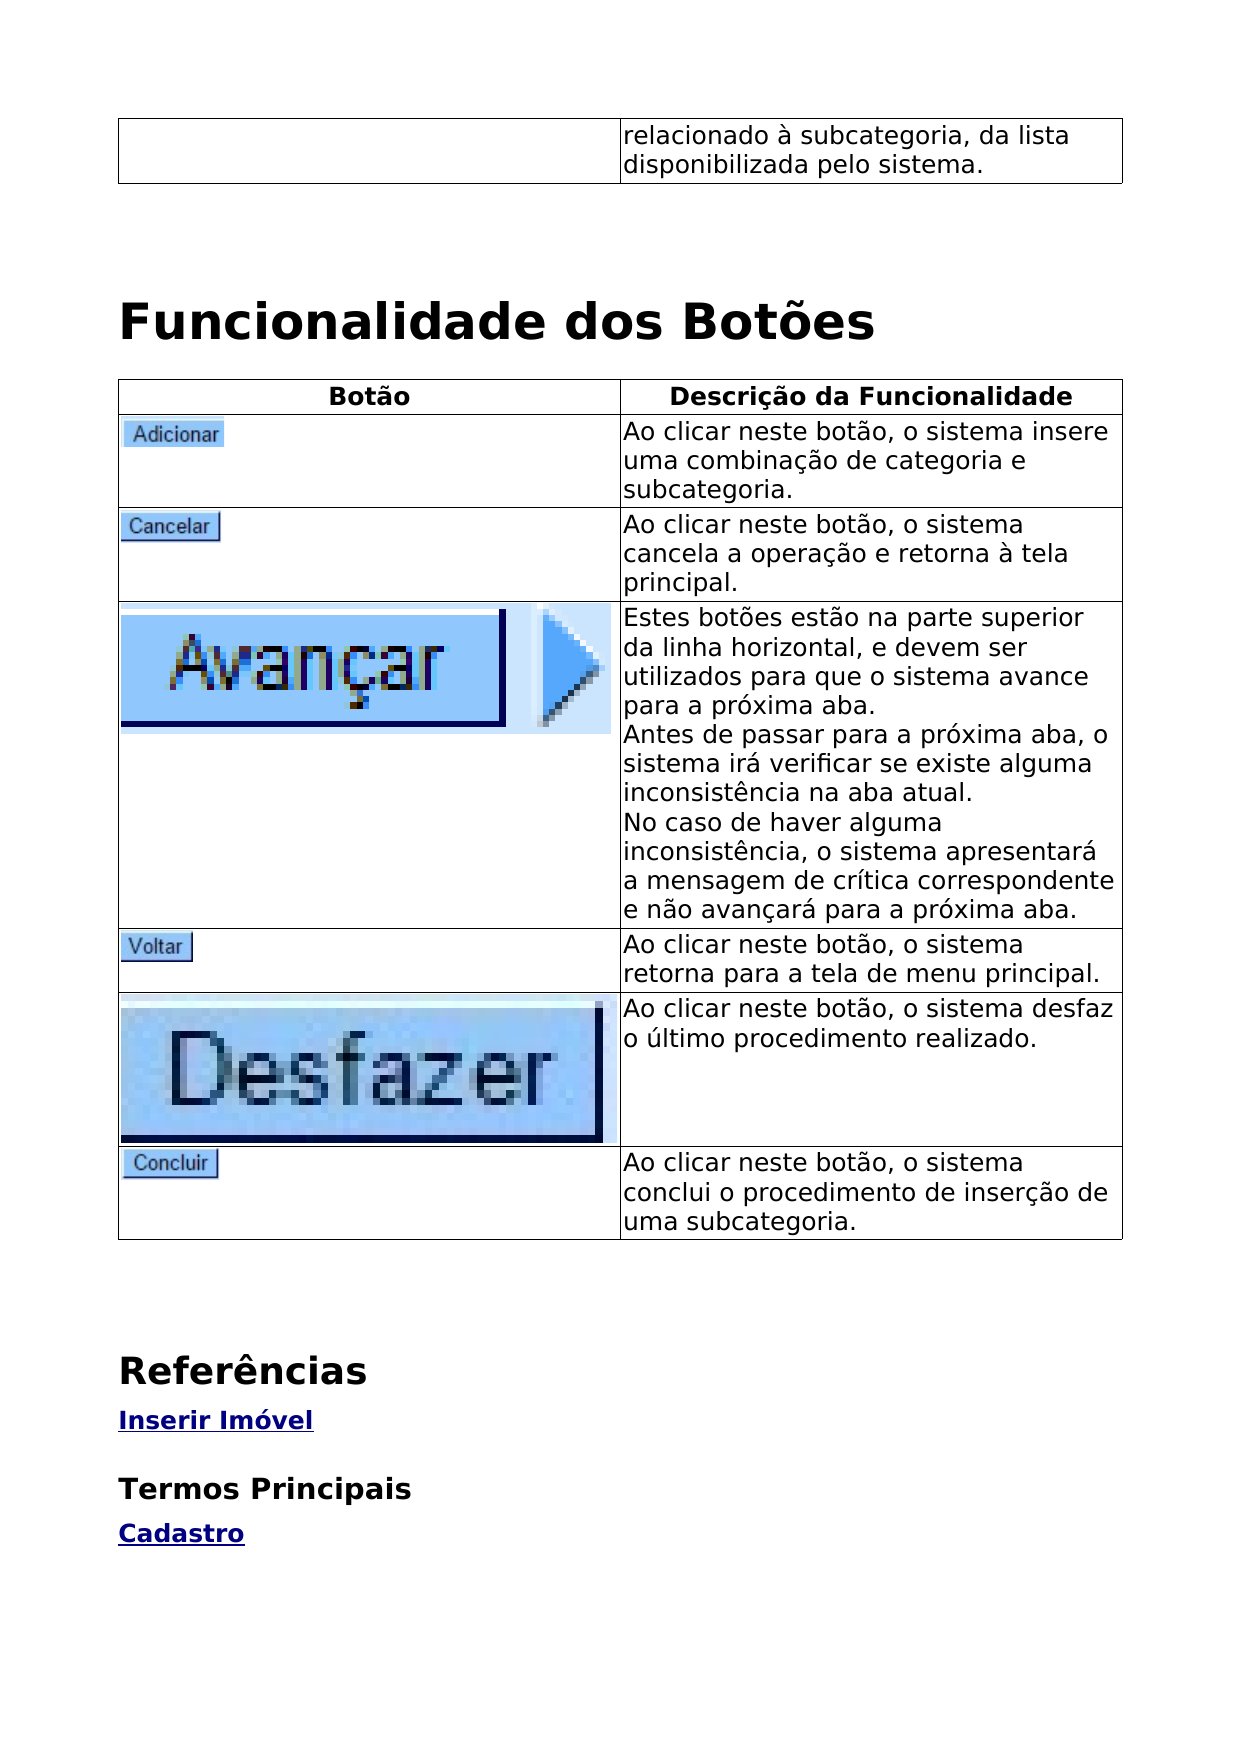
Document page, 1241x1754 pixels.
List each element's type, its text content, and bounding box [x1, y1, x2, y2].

table_cell [119, 602, 620, 927]
table_cell [119, 415, 620, 507]
table_cell [119, 1147, 620, 1239]
subtitle Referências [118, 1350, 1122, 1393]
table_cell Ao clicar neste botão, o sistema insere uma combinação de categoria e subcategoria. [621, 415, 1122, 507]
table_cell [119, 929, 620, 992]
table_cell Ao clicar neste botão, o sistema desfaz o último procedimento realizado. [621, 993, 1122, 1146]
picture [121, 603, 618, 734]
table_cell Ao clicar neste botão, o sistema cancela a operação e retorna à tela principal. [621, 508, 1122, 601]
table_header Botão [119, 380, 620, 414]
table_cell Estes botões estão na parte superior da linha horizontal, e devem ser utilizados para que o sistema avance para a próxima aba. Antes de passar para a próxima aba, o sistema irá verificar se existe alguma inconsistência na aba atual. No caso de haver alguma inconsistência, o sistema apresentará a mensagem de crítica correspondente e não avançará para a próxima aba. [621, 602, 1122, 927]
table_cell relacionado à subcategoria, da lista disponibilizada pelo sistema. [621, 119, 1122, 182]
table_cell Ao clicar neste botão, o sistema conclui o procedimento de inserção de uma subcategoria. [621, 1147, 1122, 1239]
table_cell [119, 119, 620, 182]
text Inserir Imóvel [118, 1406, 1122, 1435]
picture [121, 416, 225, 447]
table_header Descrição da Funcionalidade [621, 380, 1122, 414]
text Cadastro [118, 1519, 1122, 1548]
picture [121, 510, 222, 543]
picture [121, 994, 618, 1143]
table_cell Ao clicar neste botão, o sistema retorna para a tela de menu principal. [621, 929, 1122, 992]
table_cell [119, 508, 620, 601]
picture [121, 930, 193, 962]
subtitle Funcionalidade dos Botões [118, 293, 1122, 351]
table_cell [119, 993, 620, 1146]
picture [121, 1148, 220, 1180]
subtitle Termos Principais [118, 1473, 1122, 1507]
